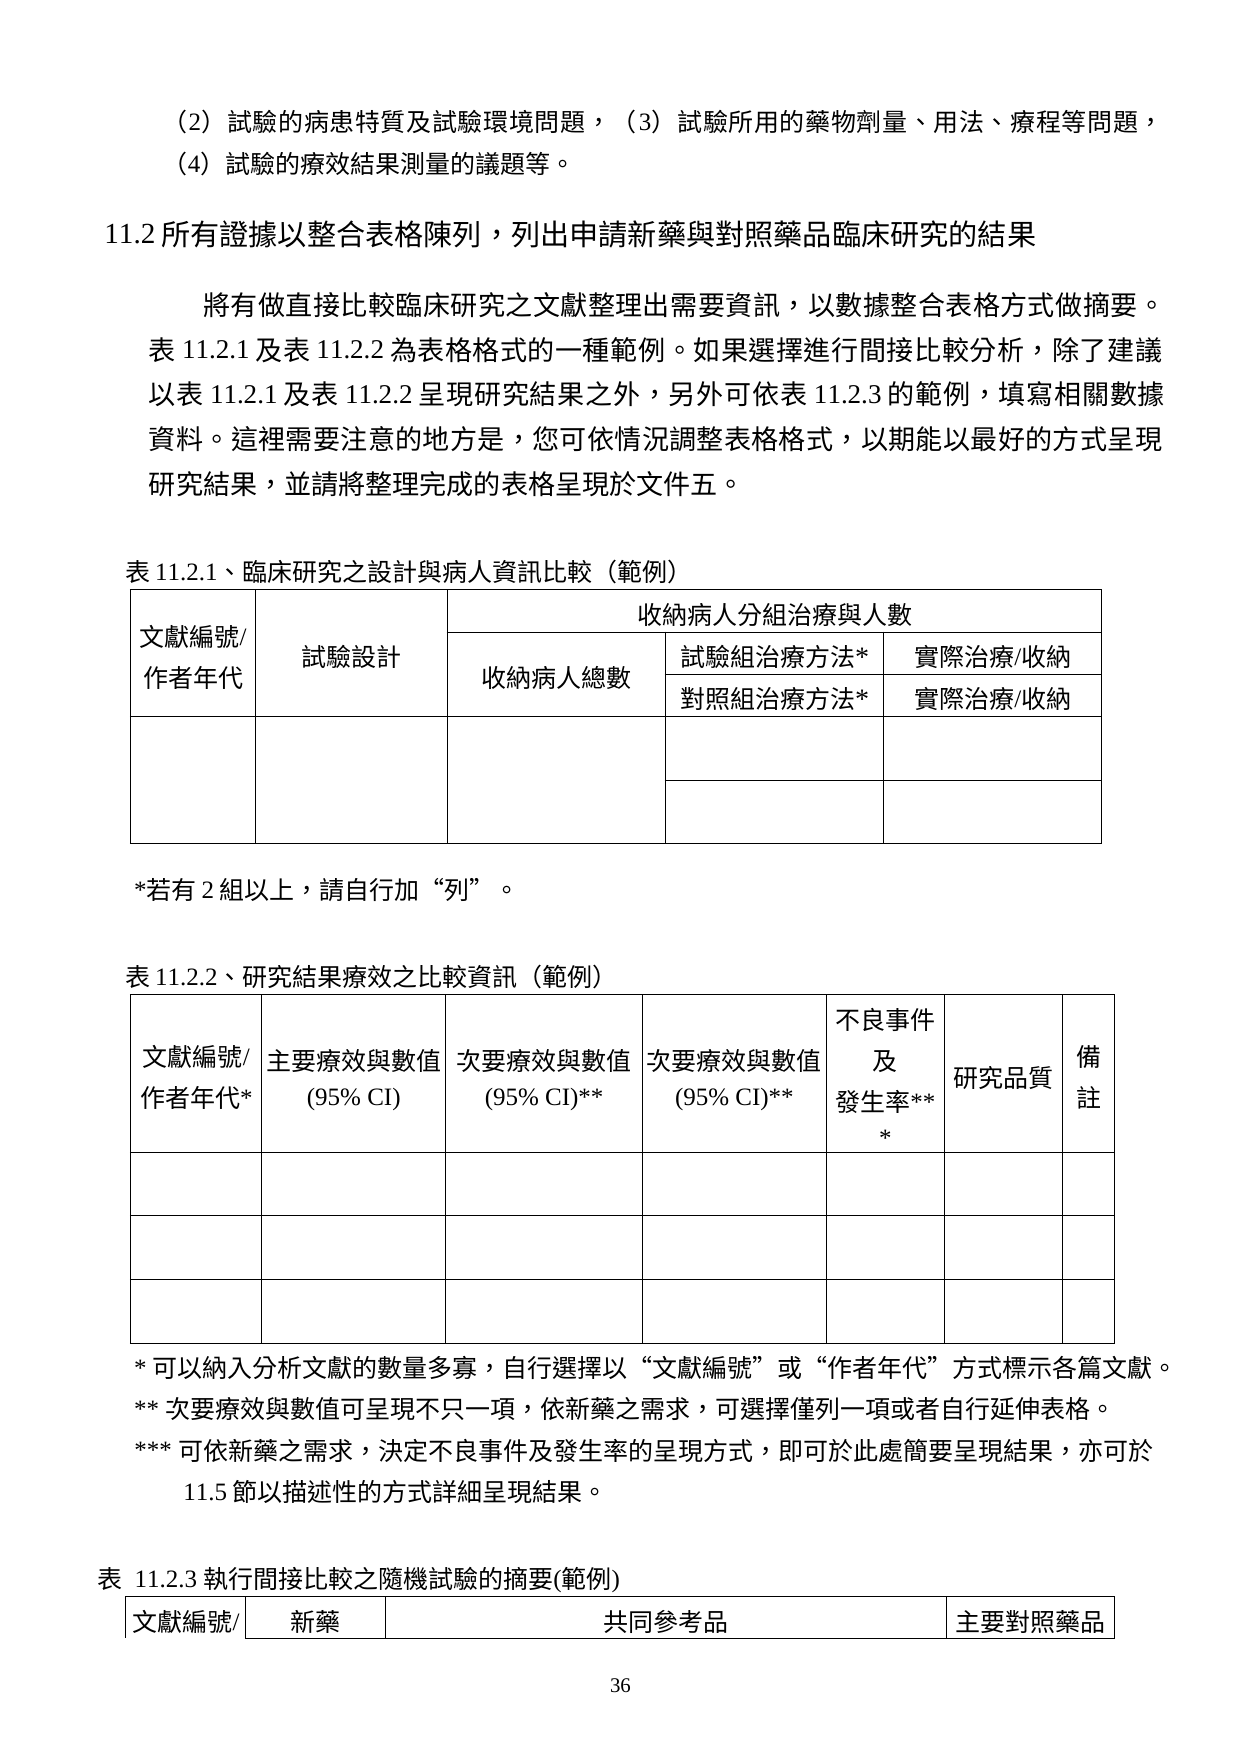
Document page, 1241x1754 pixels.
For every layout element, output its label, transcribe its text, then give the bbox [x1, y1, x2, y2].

table_header 新藥 [246, 1597, 385, 1638]
table_cell [131, 1280, 261, 1342]
table_cell [945, 1153, 1062, 1215]
text 11.2所有證據以整合表格陳列，列出申請新藥與對照藥品臨床研究的結果 [75, 205, 1165, 253]
table_cell 試驗組治療方法* [666, 633, 883, 674]
text 將有做直接比較臨床研究之文獻整理出需要資訊，以數據整合表格方式做摘要。表11.2.1及表11.2.2為表格格式的一種範例。如果選擇進行間接比較分析，除了建議以表11.2.1及表11.2.2呈現研究結果之外，另外可依表11.2.3的範例，填寫相關數據資料。這裡需要注意的地方是，您可依情況調整表格格式，以期能以最好的方式呈現研究結果，並請將整理完成的表格呈現於文件五。 [149, 278, 1165, 502]
text 表11.2.2、研究結果療效之比較資訊（範例） [75, 932, 1165, 994]
table_cell [131, 717, 255, 843]
table_cell 實際治療/收納 [884, 633, 1101, 674]
table_cell [262, 1280, 445, 1342]
table_cell [827, 1280, 944, 1342]
table_header 文獻編號/作者年代* [131, 995, 261, 1152]
table_cell [884, 717, 1101, 780]
table_cell [131, 1153, 261, 1215]
table_cell [945, 1280, 1062, 1342]
table_cell [256, 717, 447, 843]
table_header 研究品質 [945, 995, 1062, 1152]
text * 可以納入分析文獻的數量多寡，自行選擇以“文獻編號”或“作者年代”方式標示各篇文獻。 [75, 1343, 1165, 1385]
table_header 收納病人分組治療與人數 [448, 590, 1101, 632]
table_cell [448, 717, 665, 843]
table_cell 收納病人總數 [448, 633, 665, 716]
table_header 文獻編號/ [126, 1597, 245, 1638]
table_cell [1063, 1153, 1114, 1215]
table_header 次要療效與數值 (95% CI)** [446, 995, 642, 1152]
table_cell [262, 1216, 445, 1279]
text 表11.2.1、臨床研究之設計與病人資訊比較（範例） [75, 527, 1165, 589]
table_cell [446, 1280, 642, 1342]
table_header 主要療效與數值 (95% CI) [262, 995, 445, 1152]
table_cell [643, 1280, 826, 1342]
table_cell [945, 1216, 1062, 1279]
table_header 主要對照藥品 [947, 1597, 1114, 1638]
table_cell [446, 1153, 642, 1215]
table_cell [1063, 1280, 1114, 1342]
table_cell 對照組治療方法* [666, 675, 883, 716]
table_cell [827, 1153, 944, 1215]
table_header 次要療效與數值 (95% CI)** [643, 995, 826, 1152]
table_cell 實際治療/收納 [884, 675, 1101, 716]
table_header 備註 [1063, 995, 1114, 1152]
text *** 可依新藥之需求，決定不良事件及發生率的呈現方式，即可於此處簡要呈現結果，亦可於11.5節以描述性的方式詳細呈現結果。 [134, 1426, 1165, 1508]
table_cell [446, 1216, 642, 1279]
table_cell [666, 781, 883, 843]
text *若有2組以上，請自行加“列”。 [134, 844, 1165, 907]
table_header 不良事件及 發生率*** [827, 995, 944, 1152]
table_cell [131, 1216, 261, 1279]
table_cell [262, 1153, 445, 1215]
table_header 文獻編號/作者年代 [131, 590, 255, 716]
table_cell [884, 781, 1101, 843]
table_cell [827, 1216, 944, 1279]
text （2）試驗的病患特質及試驗環境問題，（3）試驗所用的藥物劑量、用法、療程等問題，（4）試驗的療效結果測量的議題等。 [138, 98, 1165, 180]
table_cell [1063, 1216, 1114, 1279]
text ** 次要療效與數值可呈現不只一項，依新藥之需求，可選擇僅列一項或者自行延伸表格。 [134, 1385, 1165, 1426]
text 表 11.2.3 執行間接比較之隨機試驗的摘要(範例) [75, 1533, 1165, 1596]
table_header 試驗設計 [256, 590, 447, 716]
table_header 共同參考品 [386, 1597, 946, 1638]
table_cell [643, 1216, 826, 1279]
table_cell [643, 1153, 826, 1215]
table_cell [666, 717, 883, 780]
